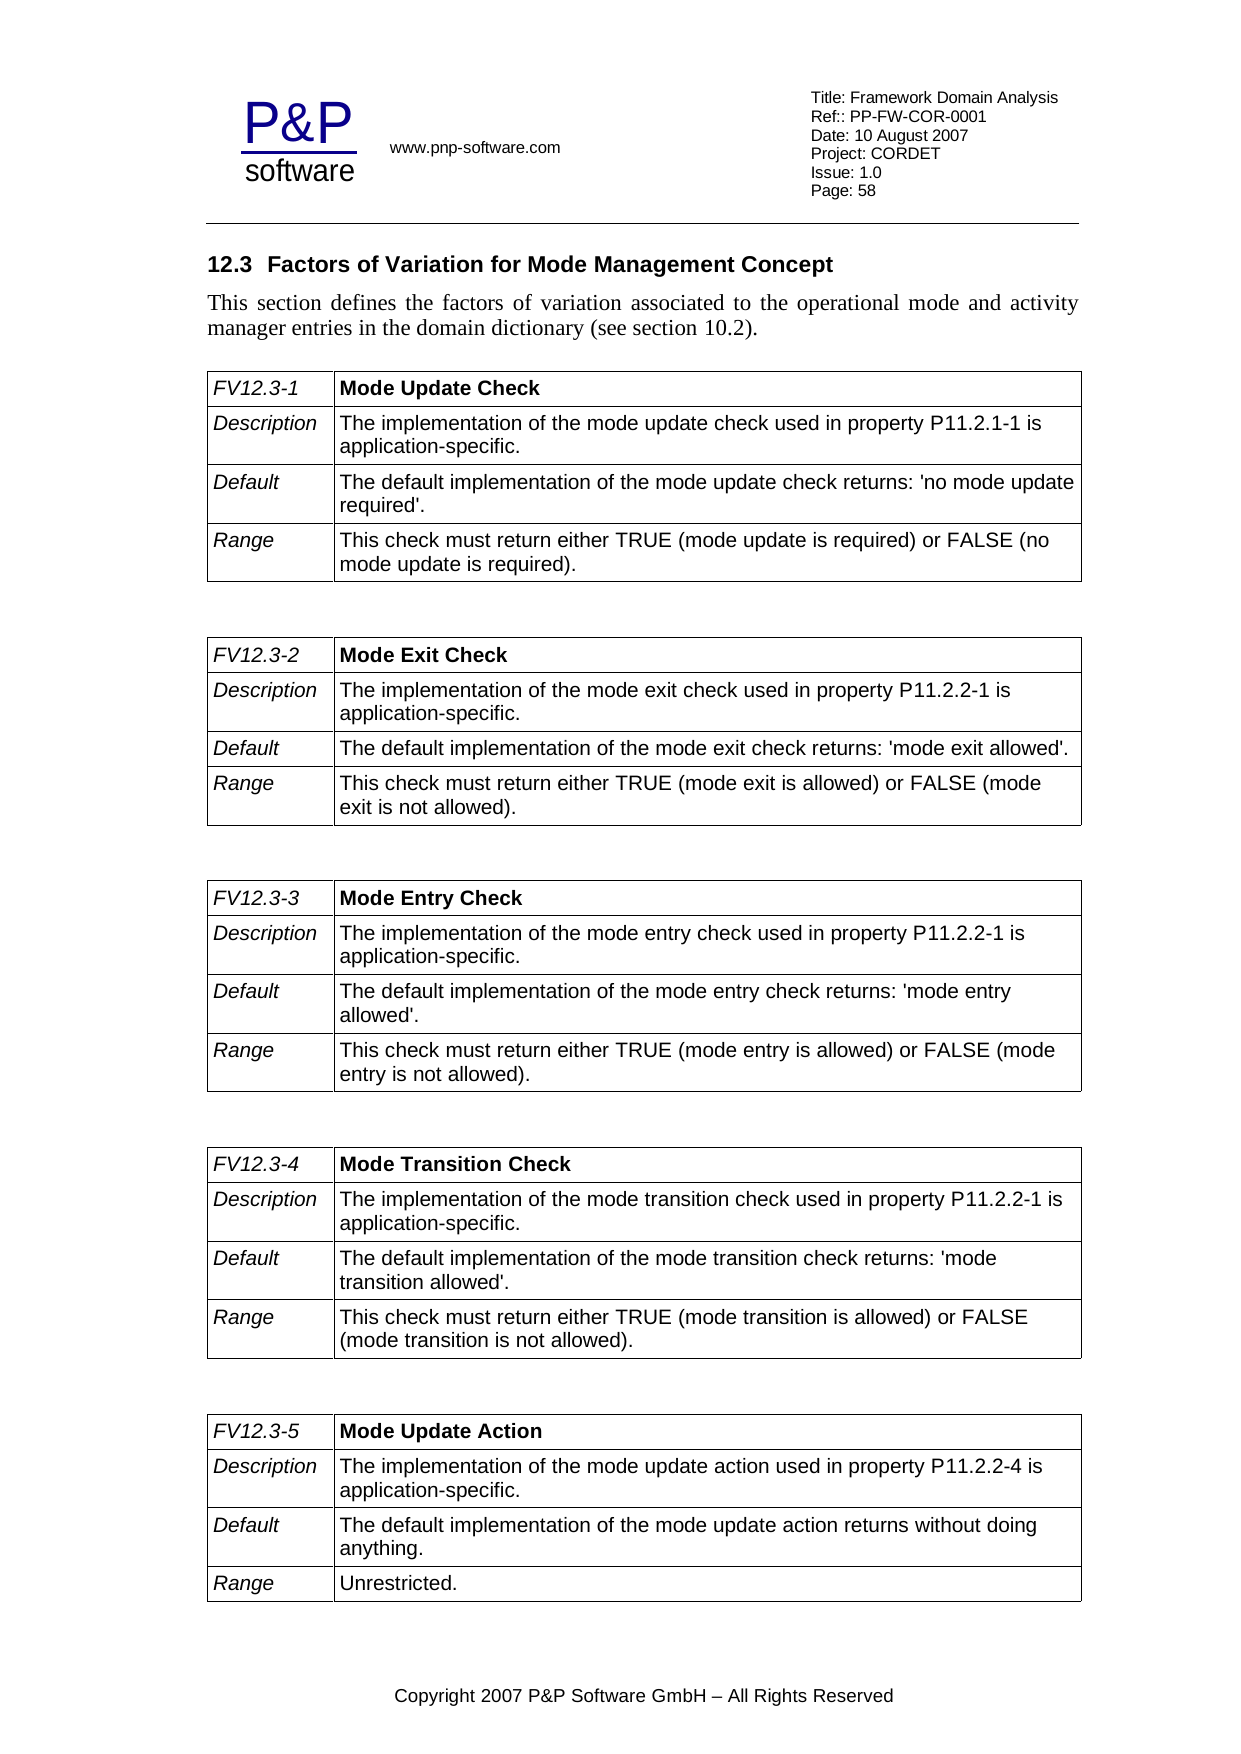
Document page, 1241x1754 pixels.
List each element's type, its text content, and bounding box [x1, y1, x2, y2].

table_header FV12.3-4 [208, 1148, 333, 1182]
table_header FV12.3-1 [208, 372, 333, 406]
table_cell The default implementation of the mode update check returns: 'no mode update required'. [335, 465, 1081, 523]
table_cell The implementation of the mode exit check used in property P11.2.2-1 is application-specific. [335, 673, 1081, 731]
table_cell Default [208, 975, 333, 1033]
table_cell This check must return either TRUE (mode update is required) or FALSE (no mode update is required). [335, 524, 1081, 581]
table_header FV12.3-5 [208, 1415, 333, 1449]
table_cell This check must return either TRUE (mode exit is allowed) or FALSE (mode exit is not allowed). [335, 767, 1081, 825]
table_cell Description [208, 1183, 333, 1241]
table_cell This check must return either TRUE (mode entry is allowed) or FALSE (mode entry is not allowed). [335, 1034, 1081, 1091]
table_cell The implementation of the mode update check used in property P11.2.1-1 is application-specific. [335, 407, 1081, 464]
table_cell Description [208, 407, 333, 464]
table_cell The implementation of the mode entry check used in property P11.2.2-1 is application-specific. [335, 916, 1081, 974]
subtitle Factors of Variation for Mode Management Concept [207, 251, 1081, 277]
table_cell Default [208, 732, 333, 766]
table_header Mode Update Action [335, 1415, 1081, 1449]
table_cell Default [208, 465, 333, 523]
text This section defines the factors of variation associated to the operational mode and activity manager entries in the domain dictionary (see section 10.2). [207, 289, 1081, 341]
table_cell The default implementation of the mode exit check returns: 'mode exit allowed'. [335, 732, 1081, 766]
table_cell Description [208, 673, 333, 731]
table_cell Description [208, 916, 333, 974]
table_cell Unrestricted. [335, 1567, 1081, 1601]
table_header Mode Update Check [335, 372, 1081, 406]
table_header Mode Entry Check [335, 881, 1081, 915]
table_cell Range [208, 1300, 333, 1358]
table_cell Range [208, 767, 333, 825]
table_cell Description [208, 1450, 333, 1507]
table_header FV12.3-2 [208, 638, 333, 672]
table_header FV12.3-3 [208, 881, 333, 915]
table_cell The default implementation of the mode transition check returns: 'mode transition allowed'. [335, 1242, 1081, 1299]
table_cell The implementation of the mode transition check used in property P11.2.2-1 is application-specific. [335, 1183, 1081, 1241]
table_header Mode Exit Check [335, 638, 1081, 672]
table_cell Range [208, 1034, 333, 1091]
table_cell Range [208, 1567, 333, 1601]
table_header Mode Transition Check [335, 1148, 1081, 1182]
table_cell Default [208, 1508, 333, 1566]
table_cell Default [208, 1242, 333, 1299]
table_cell This check must return either TRUE (mode transition is allowed) or FALSE (mode transition is not allowed). [335, 1300, 1081, 1358]
table_cell The default implementation of the mode update action returns without doing anything. [335, 1508, 1081, 1566]
table_cell Range [208, 524, 333, 581]
table_cell The default implementation of the mode entry check returns: 'mode entry allowed'. [335, 975, 1081, 1033]
table_cell The implementation of the mode update action used in property P11.2.2-4 is application-specific. [335, 1450, 1081, 1507]
